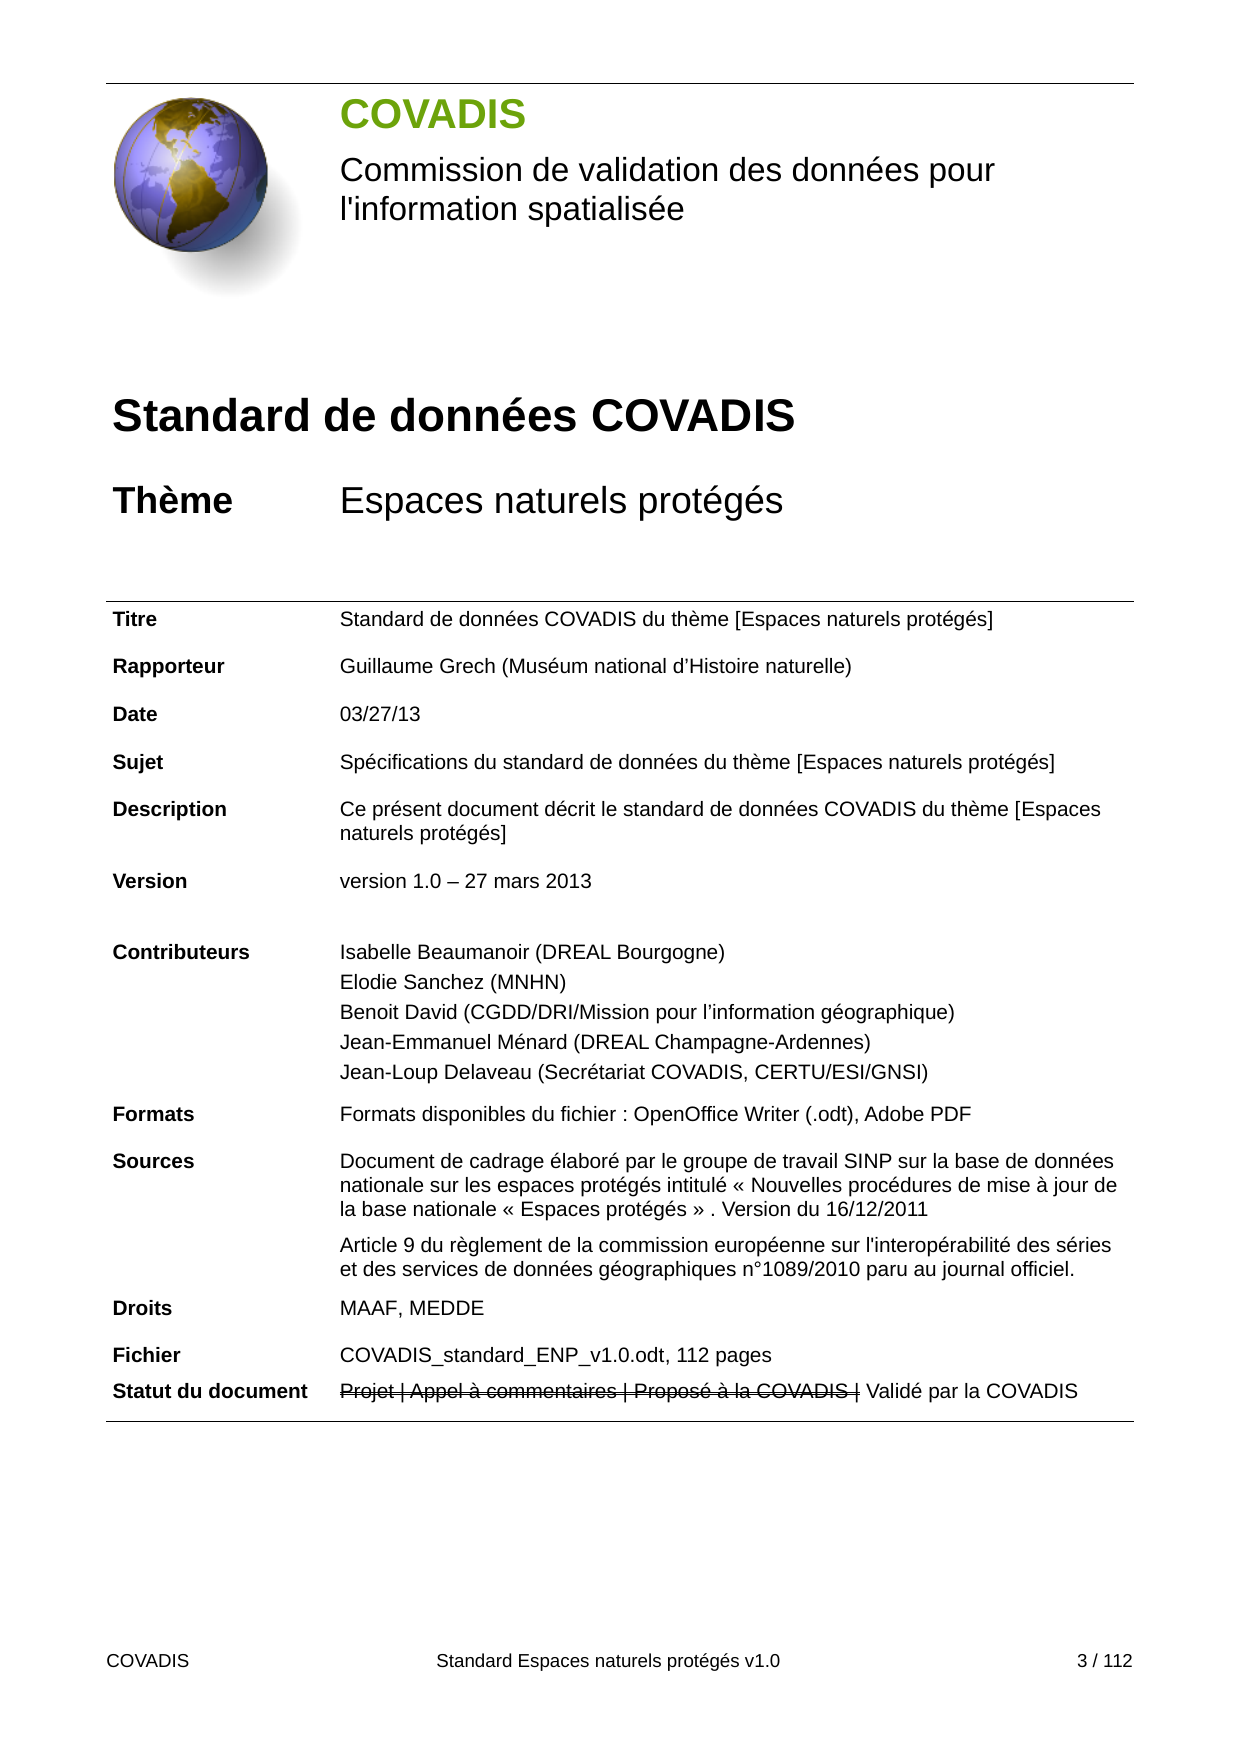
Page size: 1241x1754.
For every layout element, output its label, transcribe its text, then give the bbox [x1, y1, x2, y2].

table_cell MAAF, MEDDE [334, 1290, 1134, 1337]
table_cell Fichier [106, 1337, 334, 1373]
table_cell COVADIS_standard_ENP_v1.0.odt, 94 pages [334, 1337, 1134, 1373]
table_cell [106, 309, 334, 370]
picture [113, 97, 306, 302]
table_header COVADIS Commission de validation des données pour l'information spatialisée [334, 84, 1134, 309]
table_cell 27/03/13 [334, 696, 1134, 743]
table_cell Contributeurs [106, 934, 334, 1096]
table_cell Standard de données COVADIS du thème [Espaces naturels protégés] [334, 602, 1134, 648]
table_cell Description [106, 791, 334, 863]
table_cell [106, 540, 1134, 601]
table_cell Version [106, 863, 334, 934]
table_cell [334, 309, 1134, 370]
table_cell version 1.0 – 27 mars 2013 [334, 863, 1134, 934]
table_cell Guillaume Grech (Muséum national d’Histoire naturelle) [334, 648, 1134, 696]
table_cell Document de cadrage élaboré par le groupe de travail SINP sur la base de données nationale sur les espaces protégés intitulé « Nouvelles procédures de mise à jour de la base nationale « Espaces protégés » . Version du 16/12/2011 Article 9 du règlement de la commission européenne sur l'interopérabilité des séries et des services de données géographiques n°1089/2010 paru au journal officiel. [334, 1143, 1134, 1289]
table_cell Formats [106, 1096, 334, 1143]
table_cell Droits [106, 1290, 334, 1337]
table_cell Sources [106, 1143, 334, 1289]
table_cell Thème [106, 460, 334, 540]
table_cell Formats disponibles du fichier : OpenOffice Writer (.odt), Adobe PDF [334, 1096, 1134, 1143]
table_cell Projet | Appel à commentaires | Proposé à la COVADIS | Validé par la COVADIS [334, 1373, 1134, 1421]
table_cell Sujet [106, 744, 334, 791]
table_cell Ce présent document décrit le standard de données COVADIS du thème [Espaces naturels protégés] [334, 791, 1134, 863]
table_cell Standard de données COVADIS [106, 370, 1134, 460]
table_cell Espaces naturels protégés [334, 460, 1134, 540]
table_cell Rapporteur [106, 648, 334, 696]
table_cell Spécifications du standard de données du thème [Espaces naturels protégés] [334, 744, 1134, 791]
table_header [106, 84, 334, 309]
table_cell Statut du document [106, 1373, 334, 1421]
table_cell Isabelle Beaumanoir (DREAL Bourgogne) Elodie Sanchez (MNHN) Benoit David (CGDD/DRI/Mission pour l’information géographique) Jean-Emmanuel Ménard (DREAL Champagne-Ardennes) Jean-Loup Delaveau (Secrétariat COVADIS, CERTU/ESI/GNSI) [334, 934, 1134, 1096]
table_cell Titre [106, 602, 334, 648]
table_cell Date [106, 696, 334, 743]
